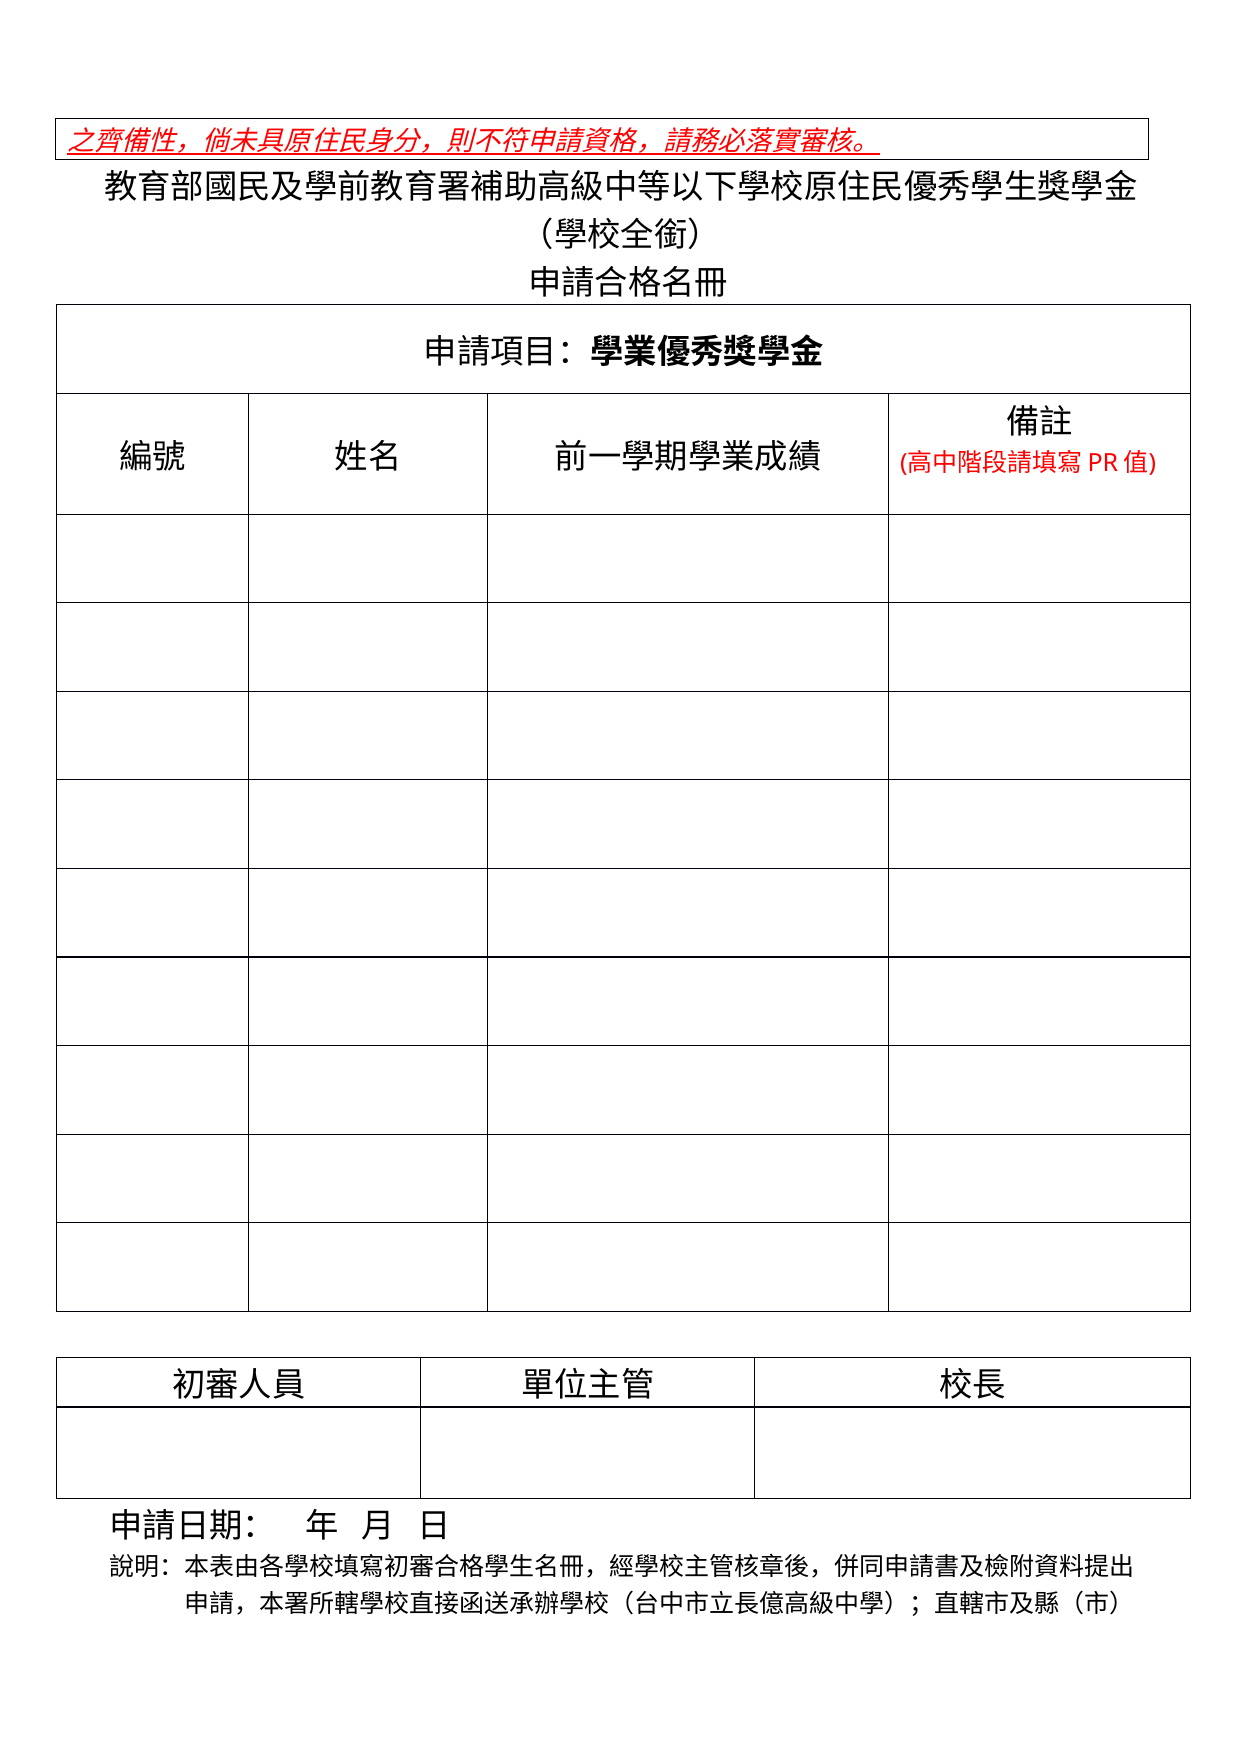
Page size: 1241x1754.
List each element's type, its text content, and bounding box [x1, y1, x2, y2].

table_cell [889, 515, 1190, 602]
table_cell [249, 692, 487, 779]
table_cell [488, 1223, 888, 1311]
table_cell [57, 869, 248, 956]
table_header 申請項目：學業優秀獎學金 [57, 305, 1190, 393]
table_cell [755, 1408, 1190, 1497]
table_cell 之齊備性，倘未具原住民身分，則不符申請資格，請務必落實審核。 [56, 119, 1148, 158]
table_cell [889, 958, 1190, 1045]
table_cell [249, 958, 487, 1045]
table_cell [57, 603, 248, 691]
table_cell [488, 1135, 888, 1222]
table_cell [889, 869, 1190, 956]
table_cell [57, 1135, 248, 1222]
table_cell [488, 869, 888, 956]
table_cell [488, 1046, 888, 1133]
table_cell [488, 515, 888, 602]
table_cell 前一學期學業成績 [488, 394, 888, 514]
table_cell [249, 780, 487, 868]
table_cell [889, 1046, 1190, 1133]
table_header 單位主管 [421, 1358, 754, 1406]
table_cell [889, 603, 1190, 691]
table_cell 備註 (高中階段請填寫PR值) [889, 394, 1190, 514]
table_cell 姓名 [249, 394, 487, 514]
table_cell [57, 1223, 248, 1311]
table_cell [57, 1408, 420, 1497]
table_cell [57, 515, 248, 602]
table_cell [889, 1135, 1190, 1222]
table_cell [488, 780, 888, 868]
text 申請合格名冊 [109, 256, 1146, 304]
table_cell [488, 603, 888, 691]
table_cell [57, 780, 248, 868]
table_cell [249, 515, 487, 602]
table_cell [57, 958, 248, 1045]
text 教育部國民及學前教育署補助高級中等以下學校原住民優秀學生獎學金 [95, 160, 1146, 208]
table_cell [889, 1223, 1190, 1311]
table_cell [57, 1046, 248, 1133]
table_cell [249, 1135, 487, 1222]
table_cell [57, 692, 248, 779]
table_cell [249, 603, 487, 691]
table_cell [249, 1223, 487, 1311]
table_header 初審人員 [57, 1358, 420, 1406]
table_cell [889, 780, 1190, 868]
text 申請日期： 年 月 日 [109, 1499, 1146, 1547]
table_cell [889, 692, 1190, 779]
table_header 校長 [755, 1358, 1190, 1406]
table_cell [249, 1046, 487, 1133]
table_cell [488, 692, 888, 779]
table_cell [249, 869, 487, 956]
table_cell [421, 1408, 754, 1497]
table_cell [488, 958, 888, 1045]
table_cell 編號 [57, 394, 248, 514]
text （學校全銜） [95, 208, 1146, 256]
text 說明：本表由各學校填寫初審合格學生名冊，經學校主管核章後，併同申請書及檢附資料提出申請，本署所轄學校直接函送承辦學校（台中市立長億高級中學）；直轄市及縣（市） [109, 1547, 1146, 1619]
